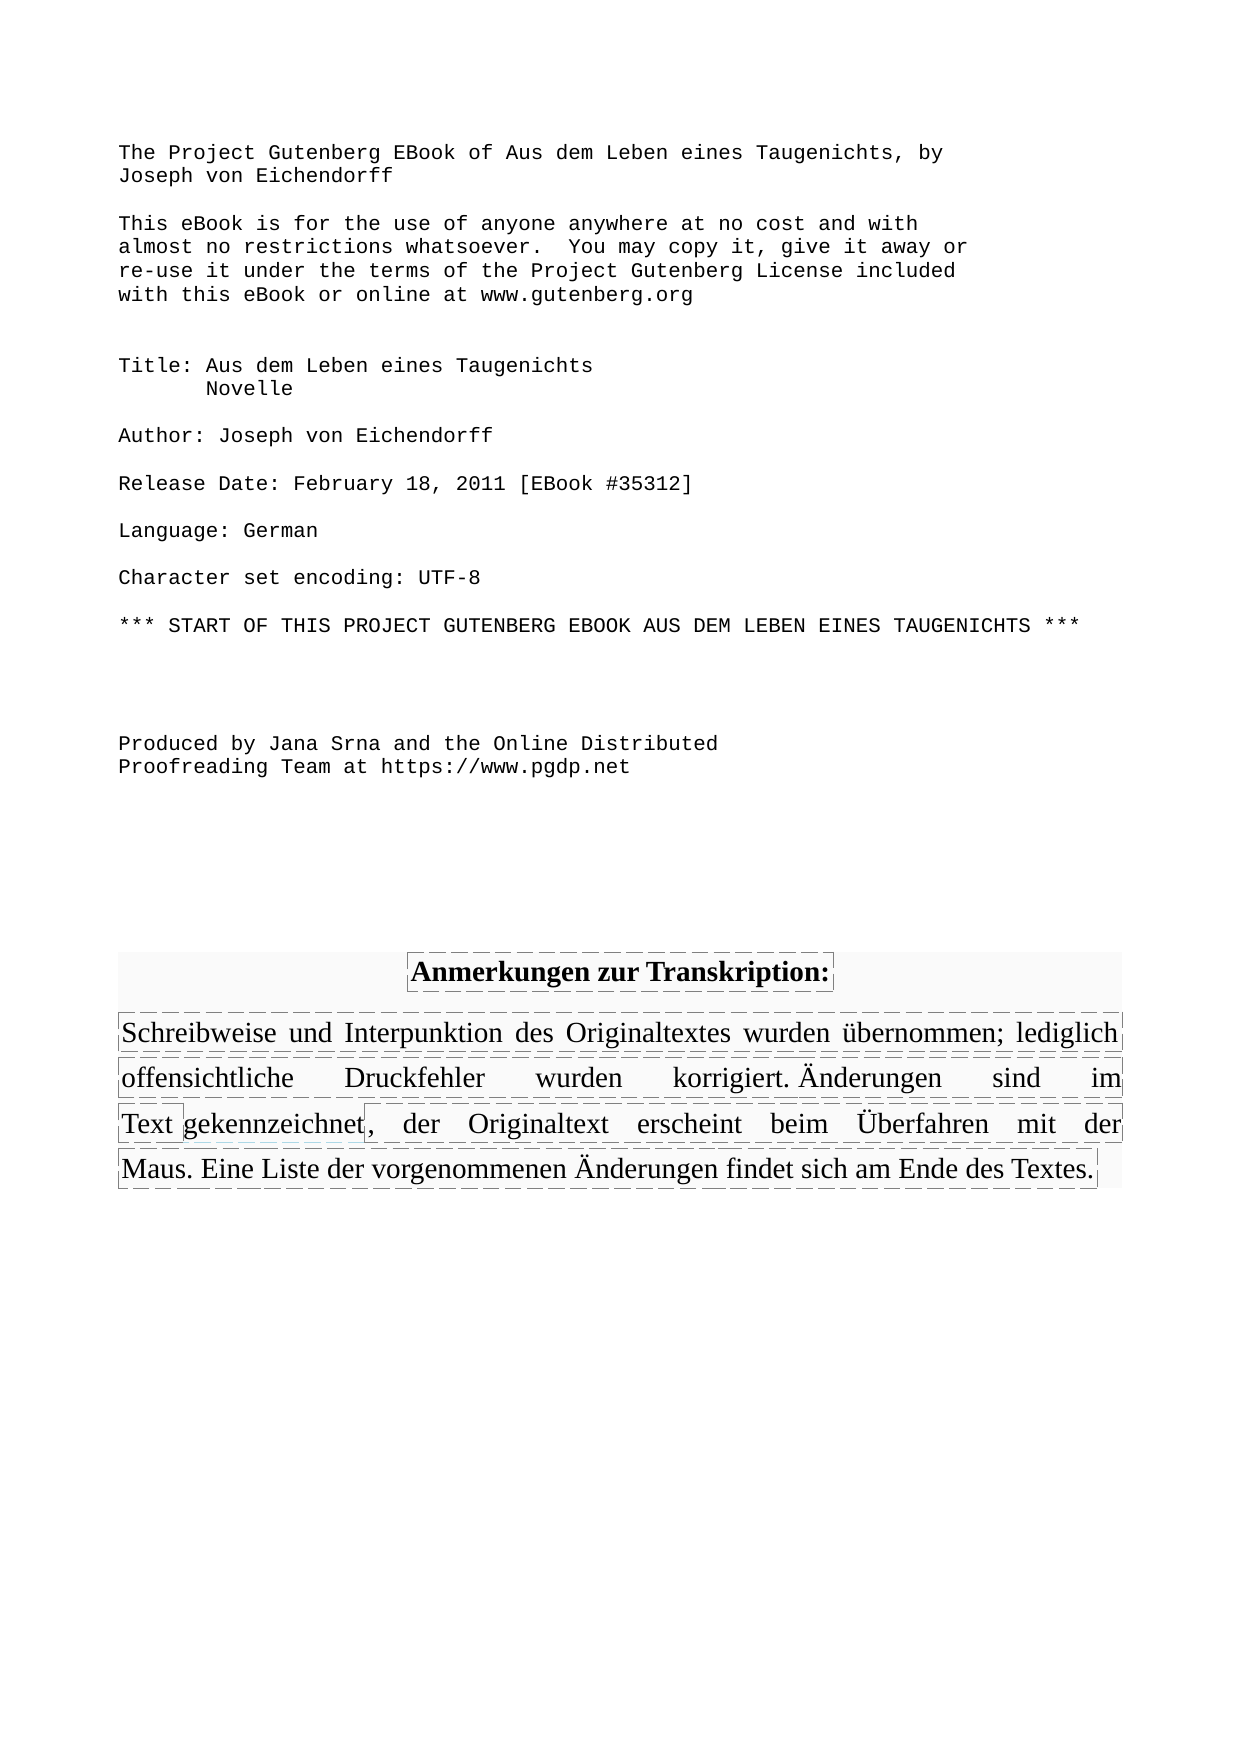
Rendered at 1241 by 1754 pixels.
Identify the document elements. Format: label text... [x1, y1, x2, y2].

text Author: Joseph von Eichendorff [118, 426, 1122, 449]
text Language: German [118, 520, 1122, 544]
text Release Date: February 18, 2011 [EBook #35312] [118, 473, 1122, 496]
text Novelle [118, 378, 1122, 402]
text Schreibweise und Interpunktion des Originaltextes wurden übernommen; lediglich offensichtliche Druckfehler wurden korrigiert. Änderungen sind im Text gekennzeichnet, der Originaltext erscheint beim Überfahren mit der Maus. Eine Liste der vorgenommenen Änderungen findet sich am Ende des Textes. [118, 1012, 1122, 1188]
text with this eBook or online at www.gutenberg.org [118, 284, 1122, 307]
text Joseph von Eichendorff [118, 165, 1122, 189]
text Anmerkungen zur Transkription: [118, 952, 1122, 991]
text Proofreading Team at https://www.pgdp.net [118, 757, 1122, 780]
text re-use it under the terms of the Project Gutenberg License included [118, 260, 1122, 284]
text The Project Gutenberg EBook of Aus dem Leben eines Taugenichts, by [118, 142, 1122, 165]
text This eBook is for the use of anyone anywhere at no cost and with [118, 213, 1122, 236]
text almost no restrictions whatsoever. You may copy it, give it away or [118, 236, 1122, 260]
text *** START OF THIS PROJECT GUTENBERG EBOOK AUS DEM LEBEN EINES TAUGENICHTS *** [118, 615, 1122, 638]
text Character set encoding: UTF-8 [118, 567, 1122, 591]
text Produced by Jana Srna and the Online Distributed [118, 733, 1122, 757]
text Title: Aus dem Leben eines Taugenichts [118, 354, 1122, 378]
